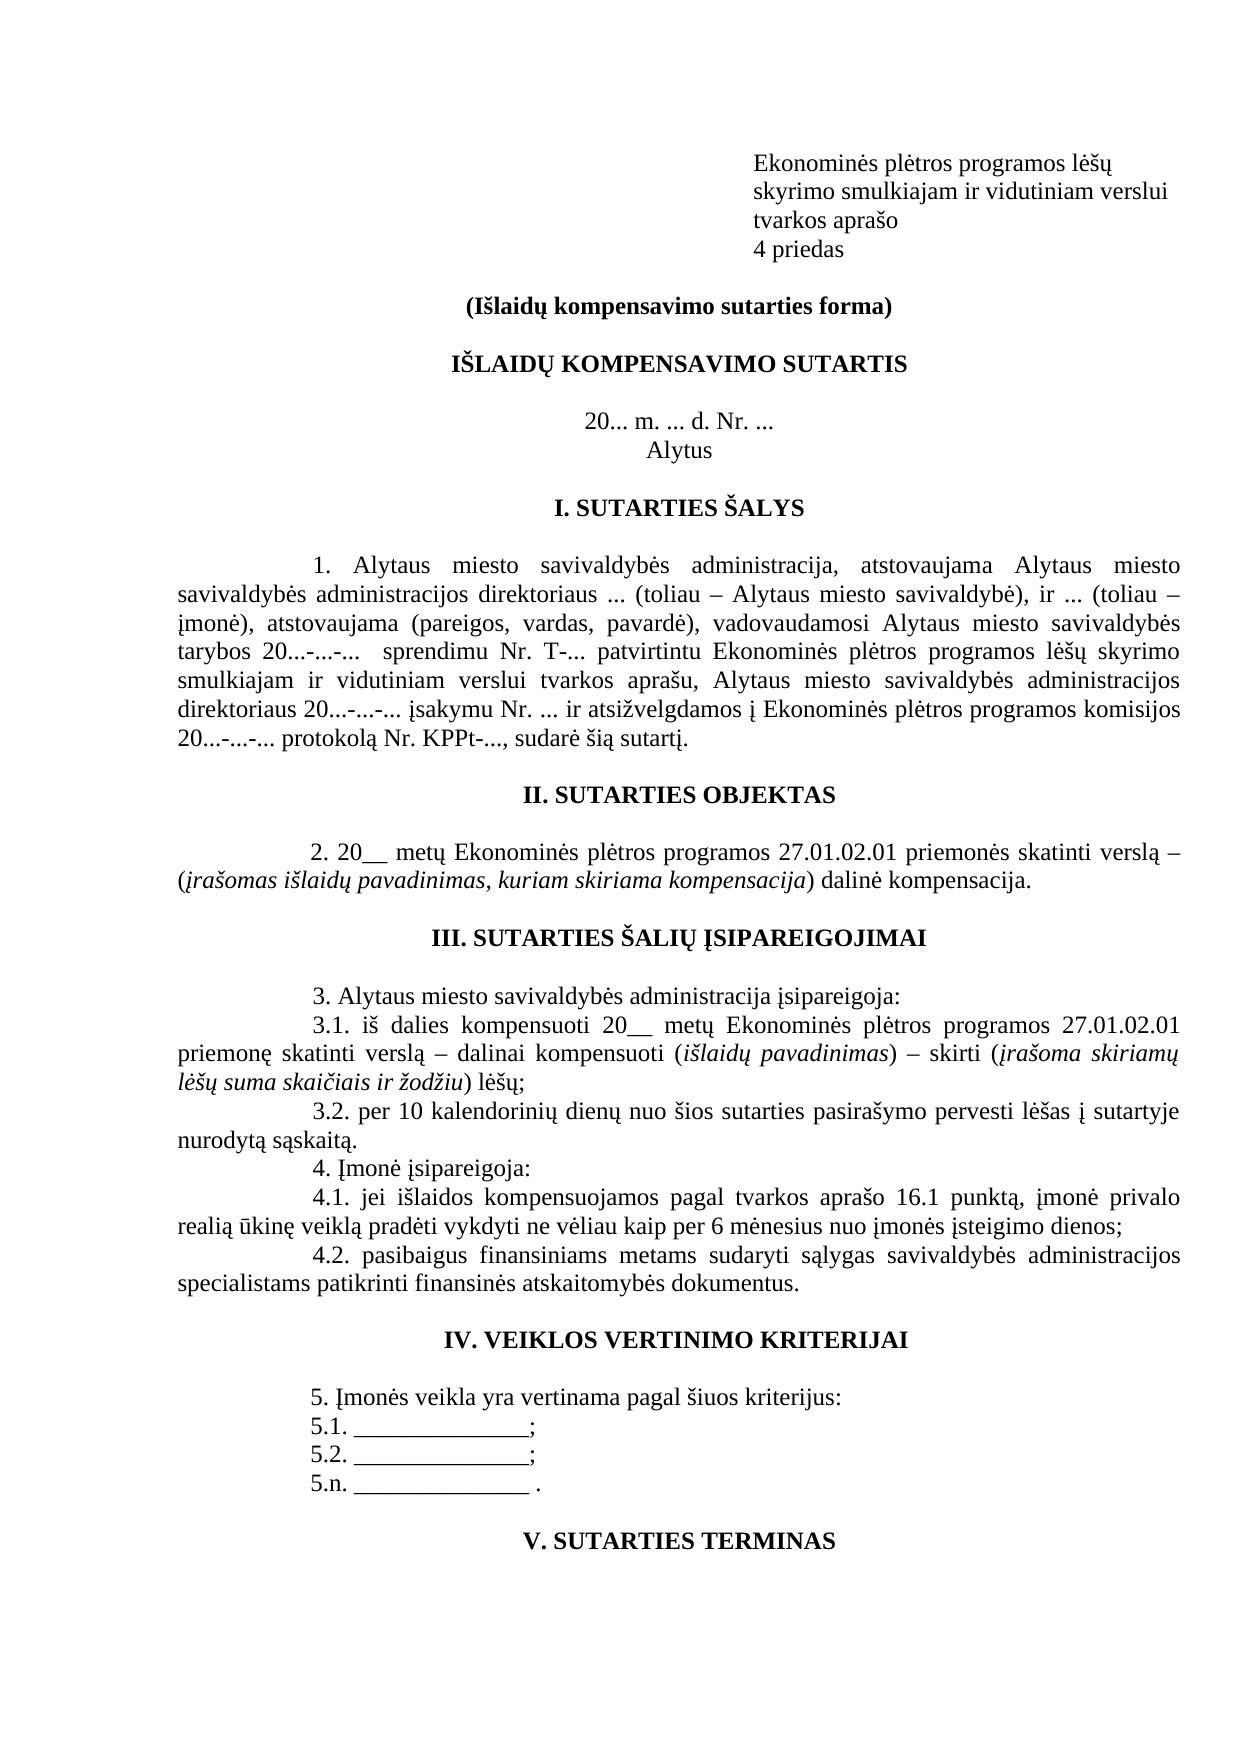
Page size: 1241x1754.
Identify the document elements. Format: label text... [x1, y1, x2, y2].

text V. SUTARTIES TERMINAS [177, 1526, 1181, 1554]
text tvarkos aprašo [177, 205, 1181, 234]
text 3.1. iš dalies kompensuoti 20__ metų Ekonominės plėtros programos 27.01.02.01 priemonę skatinti verslą – dalinai kompensuoti (išlaidų pavadinimas) – skirti (įrašoma skiriamų lėšų suma skaičiais ir žodžiu) lėšų; [177, 1010, 1181, 1096]
text Alytus [177, 435, 1181, 464]
text skyrimo smulkiajam ir vidutiniam verslui [753, 176, 1181, 205]
text 4.1. jei išlaidos kompensuojamos pagal tvarkos aprašo 16.1 punktą, įmonė privalo realią ūkinę veiklą pradėti vykdyti ne vėliau kaip per 6 mėnesius nuo įmonės įsteigimo dienos; [177, 1182, 1181, 1240]
text 4. Įmonė įsipareigoja: [177, 1153, 1181, 1182]
text IŠLAIDŲ KOMPENSAVIMO SUTARTIS [177, 349, 1181, 378]
text 5.1. ______________; [177, 1412, 1181, 1440]
text 4.2. pasibaigus finansiniams metams sudaryti sąlygas savivaldybės administracijos specialistams patikrinti finansinės atskaitomybės dokumentus. [177, 1240, 1181, 1297]
text 5.n. ______________ . [177, 1469, 1181, 1497]
text I. SUTARTIES ŠALYS [177, 493, 1181, 521]
text 20... m. ... d. Nr. ... [177, 406, 1181, 435]
text 1. Alytaus miesto savivaldybės administracija, atstovaujama Alytaus miesto savivaldybės administracijos direktoriaus ... (toliau – Alytaus miesto savivaldybė), ir ... (toliau – įmonė), atstovaujama (pareigos, vardas, pavardė), vadovaudamosi Alytaus miesto savivaldybės tarybos 20...-...-... sprendimu Nr. T-... patvirtintu Ekonominės plėtros programos lėšų skyrimo smulkiajam ir vidutiniam verslui tvarkos aprašu, Alytaus miesto savivaldybės administracijos direktoriaus 20...-...-... įsakymu Nr. ... ir atsižvelgdamos į Ekonominės plėtros programos komisijos 20...-...-... protokolą Nr. KPPt-..., sudarė šią sutartį. [177, 550, 1181, 751]
text Ekonominės plėtros programos lėšų [177, 148, 1181, 176]
text 4 priedas [177, 234, 1181, 263]
text IV. VEIKLOS VERTINIMO KRITERIJAI [177, 1326, 1181, 1354]
text 2. 20__ metų Ekonominės plėtros programos 27.01.02.01 priemonės skatinti verslą – (įrašomas išlaidų pavadinimas, kuriam skiriama kompensacija) dalinė kompensacija. [177, 838, 1181, 895]
text II. SUTARTIES OBJEKTAS [177, 780, 1181, 809]
text III. SUTARTIES ŠALIŲ ĮSIPAREIGOJIMAI [177, 923, 1181, 952]
text (Išlaidų kompensavimo sutarties forma) [177, 291, 1181, 320]
text 5.2. ______________; [177, 1440, 1181, 1469]
text 5. Įmonės veikla yra vertinama pagal šiuos kriterijus: [177, 1383, 1181, 1412]
text 3.2. per 10 kalendorinių dienų nuo šios sutarties pasirašymo pervesti lėšas į sutartyje nurodytą sąskaitą. [177, 1096, 1181, 1153]
text 3. Alytaus miesto savivaldybės administracija įsipareigoja: [177, 981, 1181, 1010]
